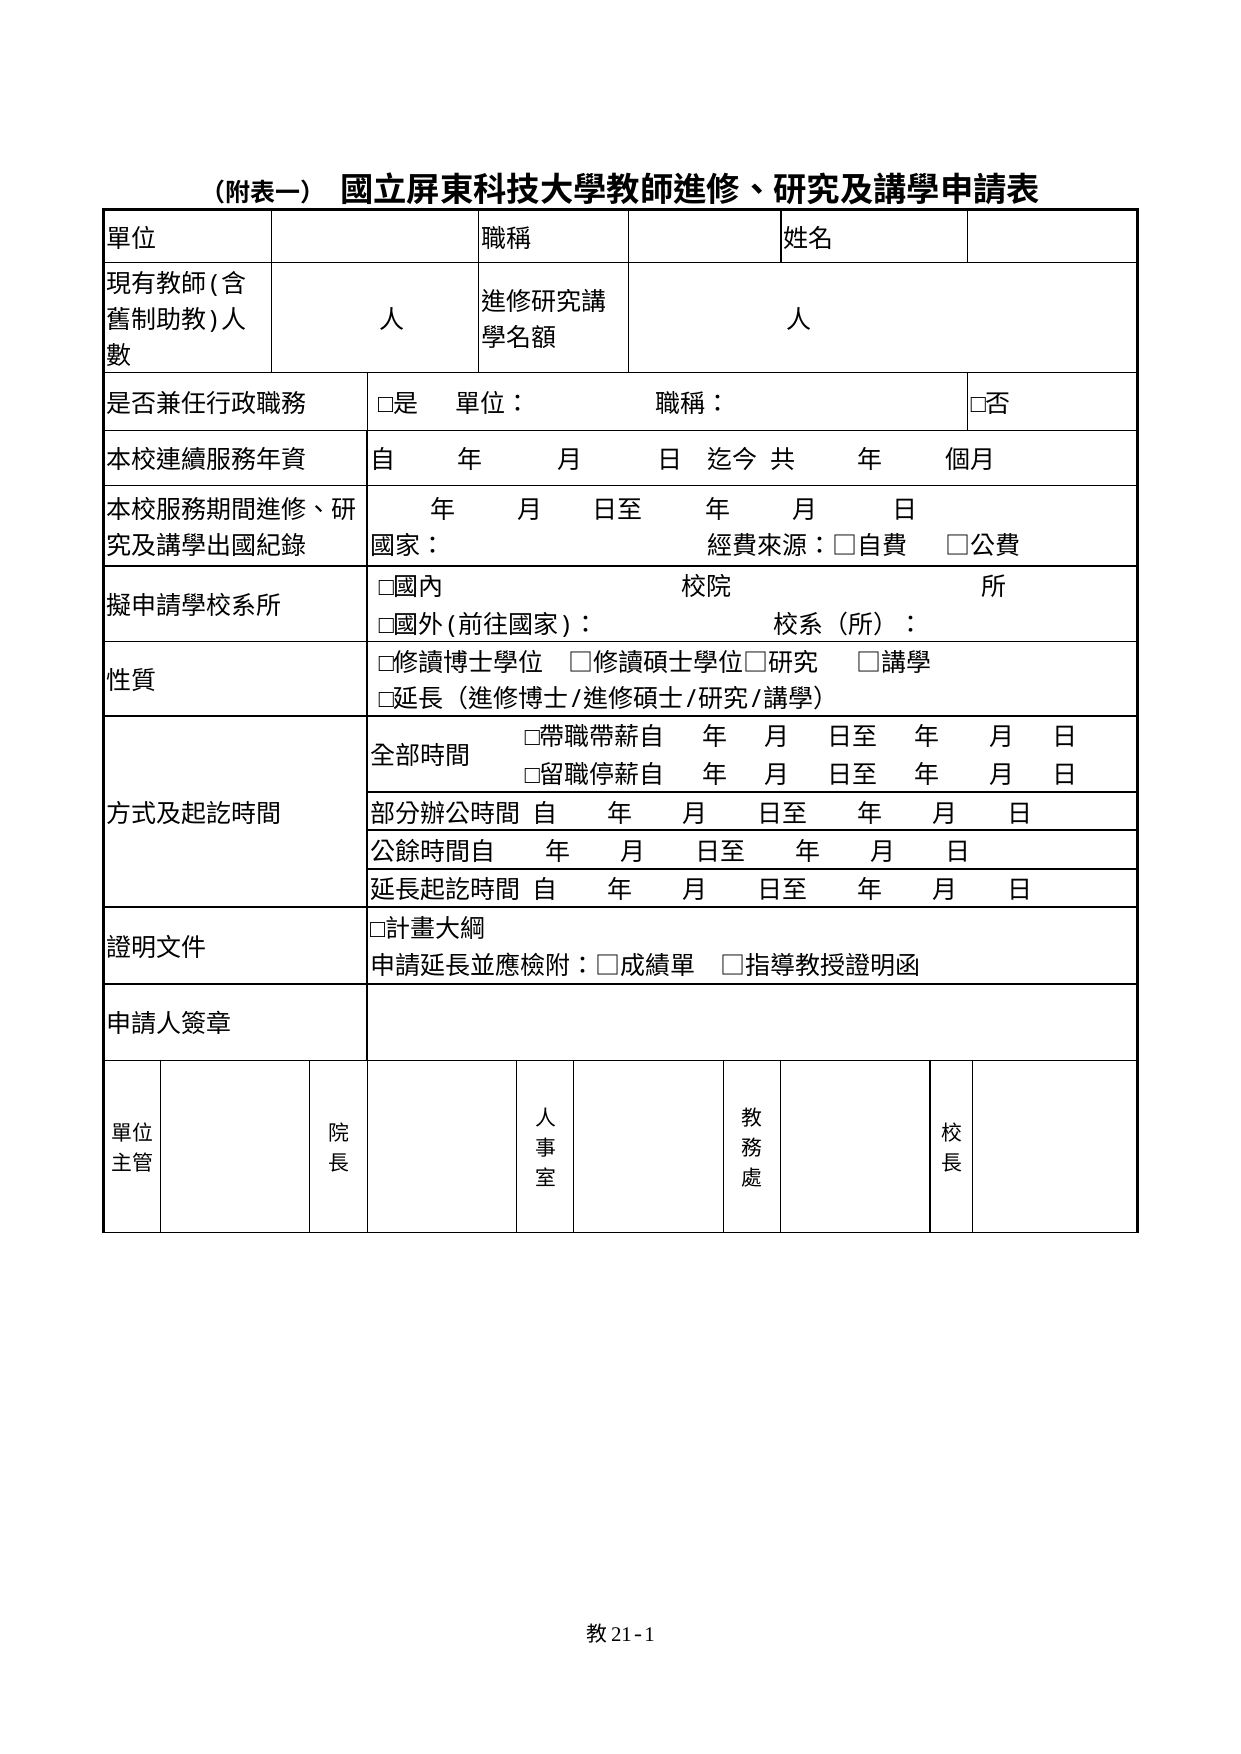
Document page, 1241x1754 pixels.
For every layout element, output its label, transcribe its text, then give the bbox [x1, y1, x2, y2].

table_cell 申請人簽章 [105, 985, 366, 1059]
table_header [629, 211, 780, 262]
table_cell 是否兼任行政職務 [105, 373, 367, 430]
table_cell 全部時間 [368, 717, 522, 791]
table_cell 教 務 處 [724, 1061, 780, 1232]
table_cell □留職停薪自 年 月 日至 年 月 日 [522, 753, 1136, 791]
table_cell 單位主管 [105, 1061, 160, 1232]
table_header 姓名 [782, 211, 967, 262]
table_cell 人 事 室 [517, 1061, 573, 1232]
table_cell 人 [272, 263, 478, 372]
table_cell □否 [968, 373, 1136, 430]
table_header [968, 211, 1136, 262]
table_cell 公餘時間自 年 月 日至 年 月 日 [368, 831, 1136, 868]
table_header 職稱 [479, 211, 628, 262]
table_cell 自 年 月 日 迄今 共 年 個月 [368, 431, 1136, 484]
table_header 單位 [105, 211, 271, 262]
table_cell □國外(前往國家)： 校系（所）： [368, 603, 1136, 641]
table_cell 人 [629, 263, 1136, 372]
table_cell □帶職帶薪自 年 月 日至 年 月 日 [522, 717, 1136, 753]
table_cell □計畫大綱 申請延長並應檢附：□成績單 □指導教授證明函 [368, 908, 1136, 983]
table_cell 擬申請學校系所 [105, 567, 366, 641]
text （附表一） 國立屏東科技大學教師進修、研究及講學申請表 [118, 146, 1122, 208]
table_cell 方式及起訖時間 [105, 717, 366, 906]
table_cell [781, 1061, 929, 1232]
table_cell 部分辦公時間 自 年 月 日至 年 月 日 [368, 793, 1136, 829]
table_cell 證明文件 [105, 908, 366, 983]
table_header [272, 211, 478, 262]
table_cell □是 單位： 職稱： [368, 373, 967, 430]
table_cell [368, 985, 1136, 1059]
table_cell [973, 1061, 1136, 1232]
table_cell [161, 1061, 309, 1232]
table_cell 本校連續服務年資 [105, 431, 366, 484]
table_cell 進修研究講學名額 [479, 263, 628, 372]
table_cell 院 長 [310, 1061, 367, 1232]
table_cell 現有教師(含舊制助教)人數 [105, 263, 271, 372]
table_cell 校長 [931, 1061, 972, 1232]
table_cell □國內 校院 所 [368, 567, 1136, 603]
table_cell □修讀博士學位 □修讀碩士學位□研究 □講學 □延長（進修博士/進修碩士/研究/講學） [368, 642, 1136, 715]
table_cell 延長起訖時間 自 年 月 日至 年 月 日 [368, 870, 1136, 906]
table_cell 年 月 日至 年 月 日 國家： 經費來源：□自費 □公費 [368, 486, 1136, 565]
table_cell 性質 [105, 642, 366, 715]
table_cell [574, 1061, 723, 1232]
table_cell 本校服務期間進修、研究及講學出國紀錄 [105, 486, 366, 565]
table_cell [368, 1061, 516, 1232]
